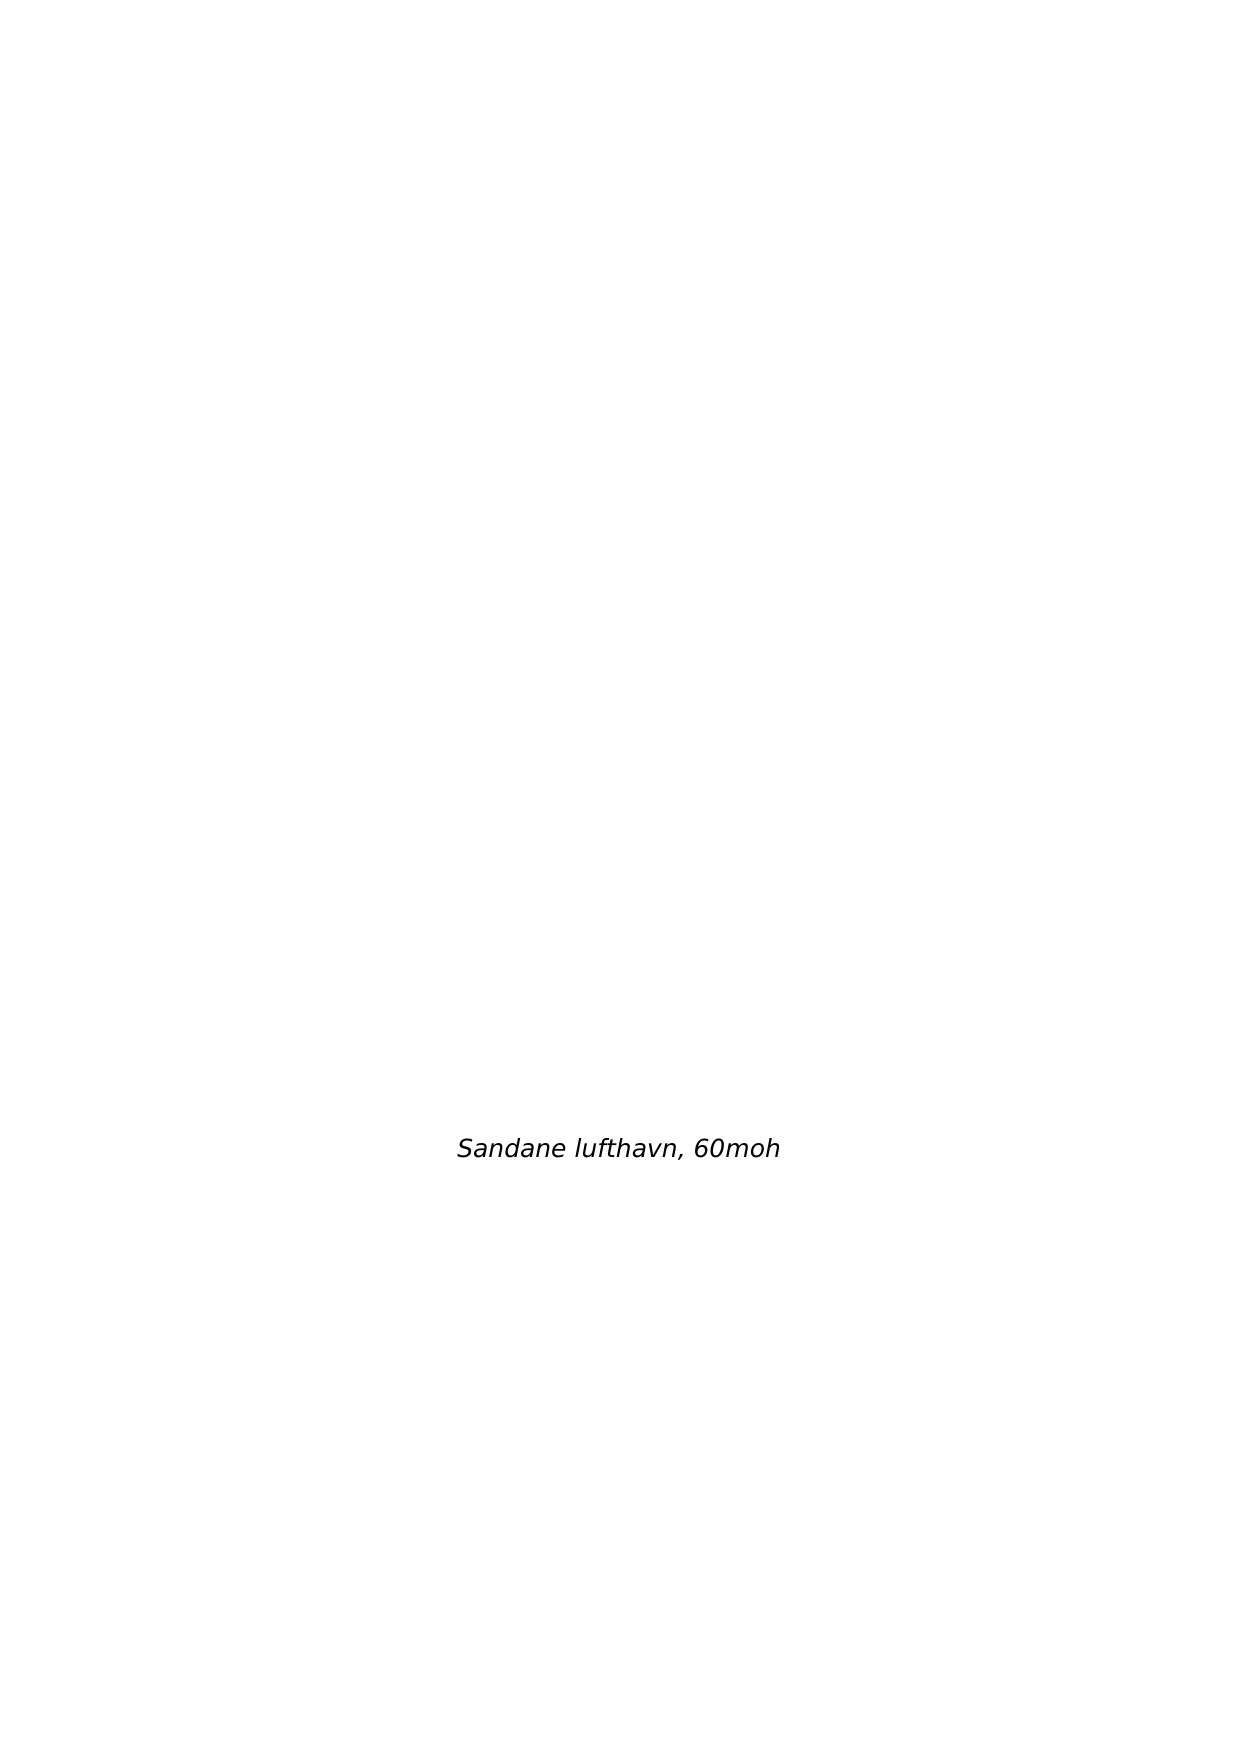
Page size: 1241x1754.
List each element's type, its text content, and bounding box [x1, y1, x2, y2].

text Sandane lufthavn, 60moh [118, 131, 1122, 1164]
